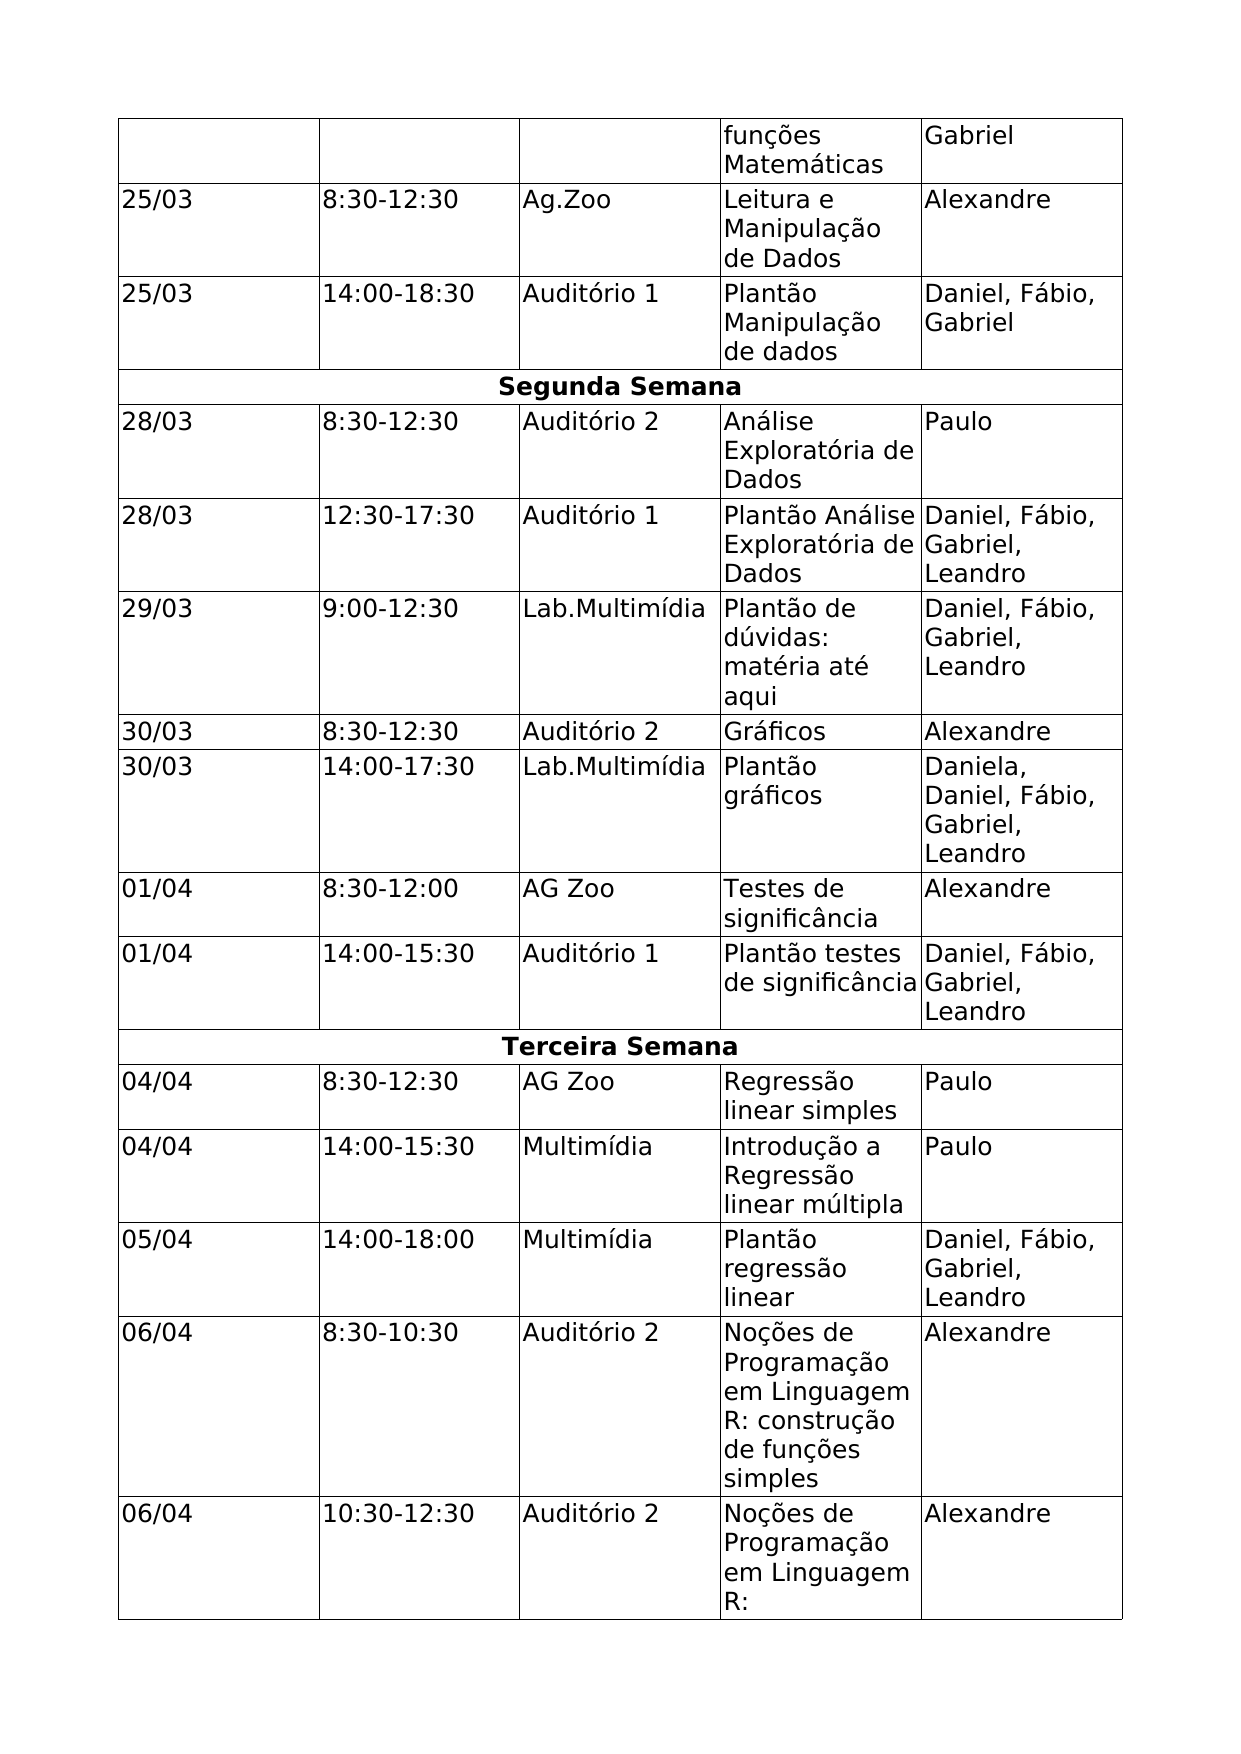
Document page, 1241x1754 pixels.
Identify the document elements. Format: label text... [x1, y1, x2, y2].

table_cell Auditório 2 [520, 1317, 720, 1496]
table_cell 06/04 [119, 1317, 319, 1496]
table_cell 8:30-12:30 [320, 405, 519, 498]
table_cell 9:00-12:30 [320, 592, 519, 714]
table_cell 28/03 [119, 499, 319, 591]
table_cell Auditório 2 [520, 405, 720, 498]
table_cell Plantão Manipulação de dados [721, 277, 921, 369]
table_cell Daniela, Daniel, Fábio, Gabriel, Leandro [922, 750, 1122, 872]
table_cell Auditório 1 [520, 937, 720, 1029]
table_cell Gráficos [721, 715, 921, 749]
table_cell 01/04 [119, 937, 319, 1029]
table_cell Alexandre [922, 715, 1122, 749]
table_cell Regressão linear simples [721, 1065, 921, 1129]
table_cell Daniel, Fábio, Gabriel, Leandro [922, 592, 1122, 714]
table_cell 14:00-18:00 [320, 1223, 519, 1316]
table_cell Plantão gráficos [721, 750, 921, 872]
table_cell [520, 119, 720, 182]
table_cell Paulo [922, 405, 1122, 498]
table_cell Alexandre [922, 873, 1122, 936]
table_cell Auditório 2 [520, 1497, 720, 1619]
table_cell 14:00-15:30 [320, 1130, 519, 1222]
table_cell 8:30-12:30 [320, 715, 519, 749]
table_cell Segunda Semana [119, 370, 1122, 404]
table_cell Lab.Multimídia [520, 592, 720, 714]
table_cell 28/03 [119, 405, 319, 498]
table_cell Daniel, Fábio, Gabriel, Leandro [922, 1223, 1122, 1316]
table_cell Noções de Programação em Linguagem R: [721, 1497, 921, 1619]
table_cell 06/04 [119, 1497, 319, 1619]
table_cell Terceira Semana [119, 1030, 1122, 1064]
table_cell 01/04 [119, 873, 319, 936]
table_cell Noções de Programação em Linguagem R: construção de funções simples [721, 1317, 921, 1496]
table_cell Lab.Multimídia [520, 750, 720, 872]
table_cell Gabriel [922, 119, 1122, 182]
table_cell Auditório 2 [520, 715, 720, 749]
table_cell Multimídia [520, 1130, 720, 1222]
table_cell 14:00-17:30 [320, 750, 519, 872]
table_cell 14:00-15:30 [320, 937, 519, 1029]
table_cell funções Matemáticas [721, 119, 921, 182]
table_cell 8:30-12:30 [320, 184, 519, 276]
table_cell 14:00-18:30 [320, 277, 519, 369]
table_cell Plantão regressão linear [721, 1223, 921, 1316]
table_cell Auditório 1 [520, 277, 720, 369]
table_cell AG Zoo [520, 873, 720, 936]
table_cell Daniel, Fábio, Gabriel [922, 277, 1122, 369]
table_cell 8:30-12:00 [320, 873, 519, 936]
table_cell Paulo [922, 1130, 1122, 1222]
table_cell Daniel, Fábio, Gabriel, Leandro [922, 499, 1122, 591]
table_cell Ag.Zoo [520, 184, 720, 276]
table_cell Testes de significância [721, 873, 921, 936]
table_cell AG Zoo [520, 1065, 720, 1129]
table_cell 25/03 [119, 277, 319, 369]
table_cell Alexandre [922, 184, 1122, 276]
table_cell [320, 119, 519, 182]
table_cell 04/04 [119, 1130, 319, 1222]
table_cell 05/04 [119, 1223, 319, 1316]
table_cell Multimídia [520, 1223, 720, 1316]
table_cell 12:30-17:30 [320, 499, 519, 591]
table_cell Análise Exploratória de Dados [721, 405, 921, 498]
table_cell Introdução a Regressão linear múltipla [721, 1130, 921, 1222]
table_cell 29/03 [119, 592, 319, 714]
table_cell Plantão Análise Exploratória de Dados [721, 499, 921, 591]
table_cell 8:30-10:30 [320, 1317, 519, 1496]
table_cell Alexandre [922, 1317, 1122, 1496]
table_cell 30/03 [119, 715, 319, 749]
table_cell 04/04 [119, 1065, 319, 1129]
table_cell 10:30-12:30 [320, 1497, 519, 1619]
table_cell 8:30-12:30 [320, 1065, 519, 1129]
table_cell 30/03 [119, 750, 319, 872]
table_cell Daniel, Fábio, Gabriel, Leandro [922, 937, 1122, 1029]
table_cell 25/03 [119, 184, 319, 276]
table_cell [119, 119, 319, 182]
table_cell Plantão testes de significância [721, 937, 921, 1029]
table_cell Leitura e Manipulação de Dados [721, 184, 921, 276]
table_cell Alexandre [922, 1497, 1122, 1619]
table_cell Plantão de dúvidas: matéria até aqui [721, 592, 921, 714]
table_cell Auditório 1 [520, 499, 720, 591]
table_cell Paulo [922, 1065, 1122, 1129]
